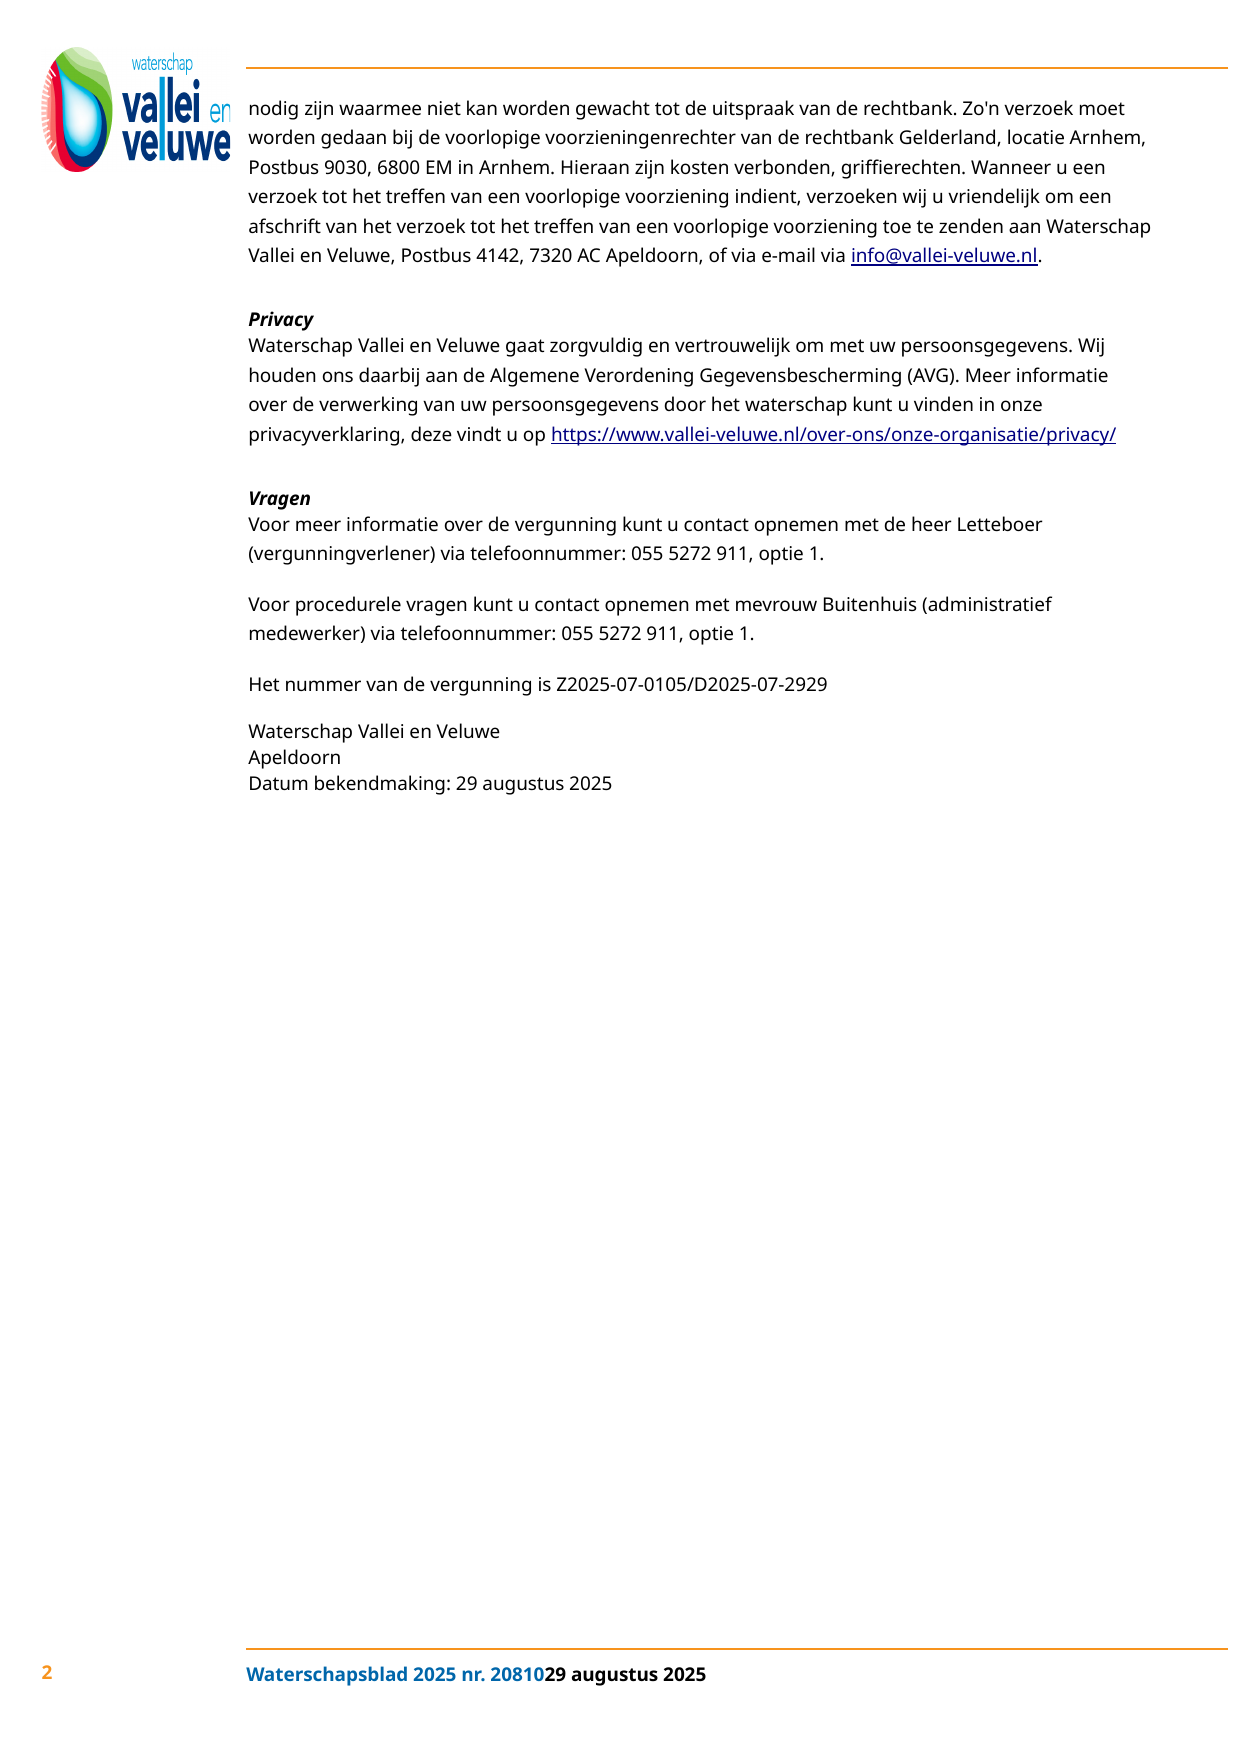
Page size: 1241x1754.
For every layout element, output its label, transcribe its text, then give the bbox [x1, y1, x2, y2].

text Het nummer van de vergunning is Z2025-07-0105/D2025-07-2929 [248, 671, 1152, 697]
text Privacy [248, 307, 1152, 332]
picture [41, 47, 231, 172]
text Waterschap Vallei en Veluwe [248, 719, 1152, 744]
text Datum bekendmaking: 29 augustus 2025 [248, 770, 1152, 796]
text Vragen [248, 485, 1152, 511]
text Voor procedurele vragen kunt u contact opnemen met mevrouw Buitenhuis (administratief medewerker) via telefoonnummer: 055 5272 911, optie 1. [248, 591, 1152, 646]
text nodig zijn waarmee niet kan worden gewacht tot de uitspraak van de rechtbank. Zo'n verzoek moet worden gedaan bij de voorlopige voorzieningenrechter van de rechtbank Gelderland, locatie Arnhem, Postbus 9030, 6800 EM in Arnhem. Hieraan zijn kosten verbonden, griffierechten. Wanneer u een verzoek tot het treffen van een voorlopige voorziening indient, verzoeken wij u vriendelijk om een afschrift van het verzoek tot het treffen van een voorlopige voorziening toe te zenden aan Waterschap Vallei en Veluwe, Postbus 4142, 7320 AC Apeldoorn, of via e-mail via info@vallei-veluwe.nl. [248, 95, 1152, 268]
text Voor meer informatie over de vergunning kunt u contact opnemen met de heer Letteboer (vergunningverlener) via telefoonnummer: 055 5272 911, optie 1. [248, 511, 1152, 566]
text Apeldoorn [248, 744, 1152, 770]
text Waterschap Vallei en Veluwe gaat zorgvuldig en vertrouwelijk om met uw persoonsgegevens. Wij houden ons daarbij aan de Algemene Verordening Gegevensbescherming (AVG). Meer informatie over de verwerking van uw persoonsgegevens door het waterschap kunt u vinden in onze privacyverklaring, deze vindt u op https://www.vallei-veluwe.nl/over-ons/onze-organisatie/privacy/ [248, 332, 1152, 447]
